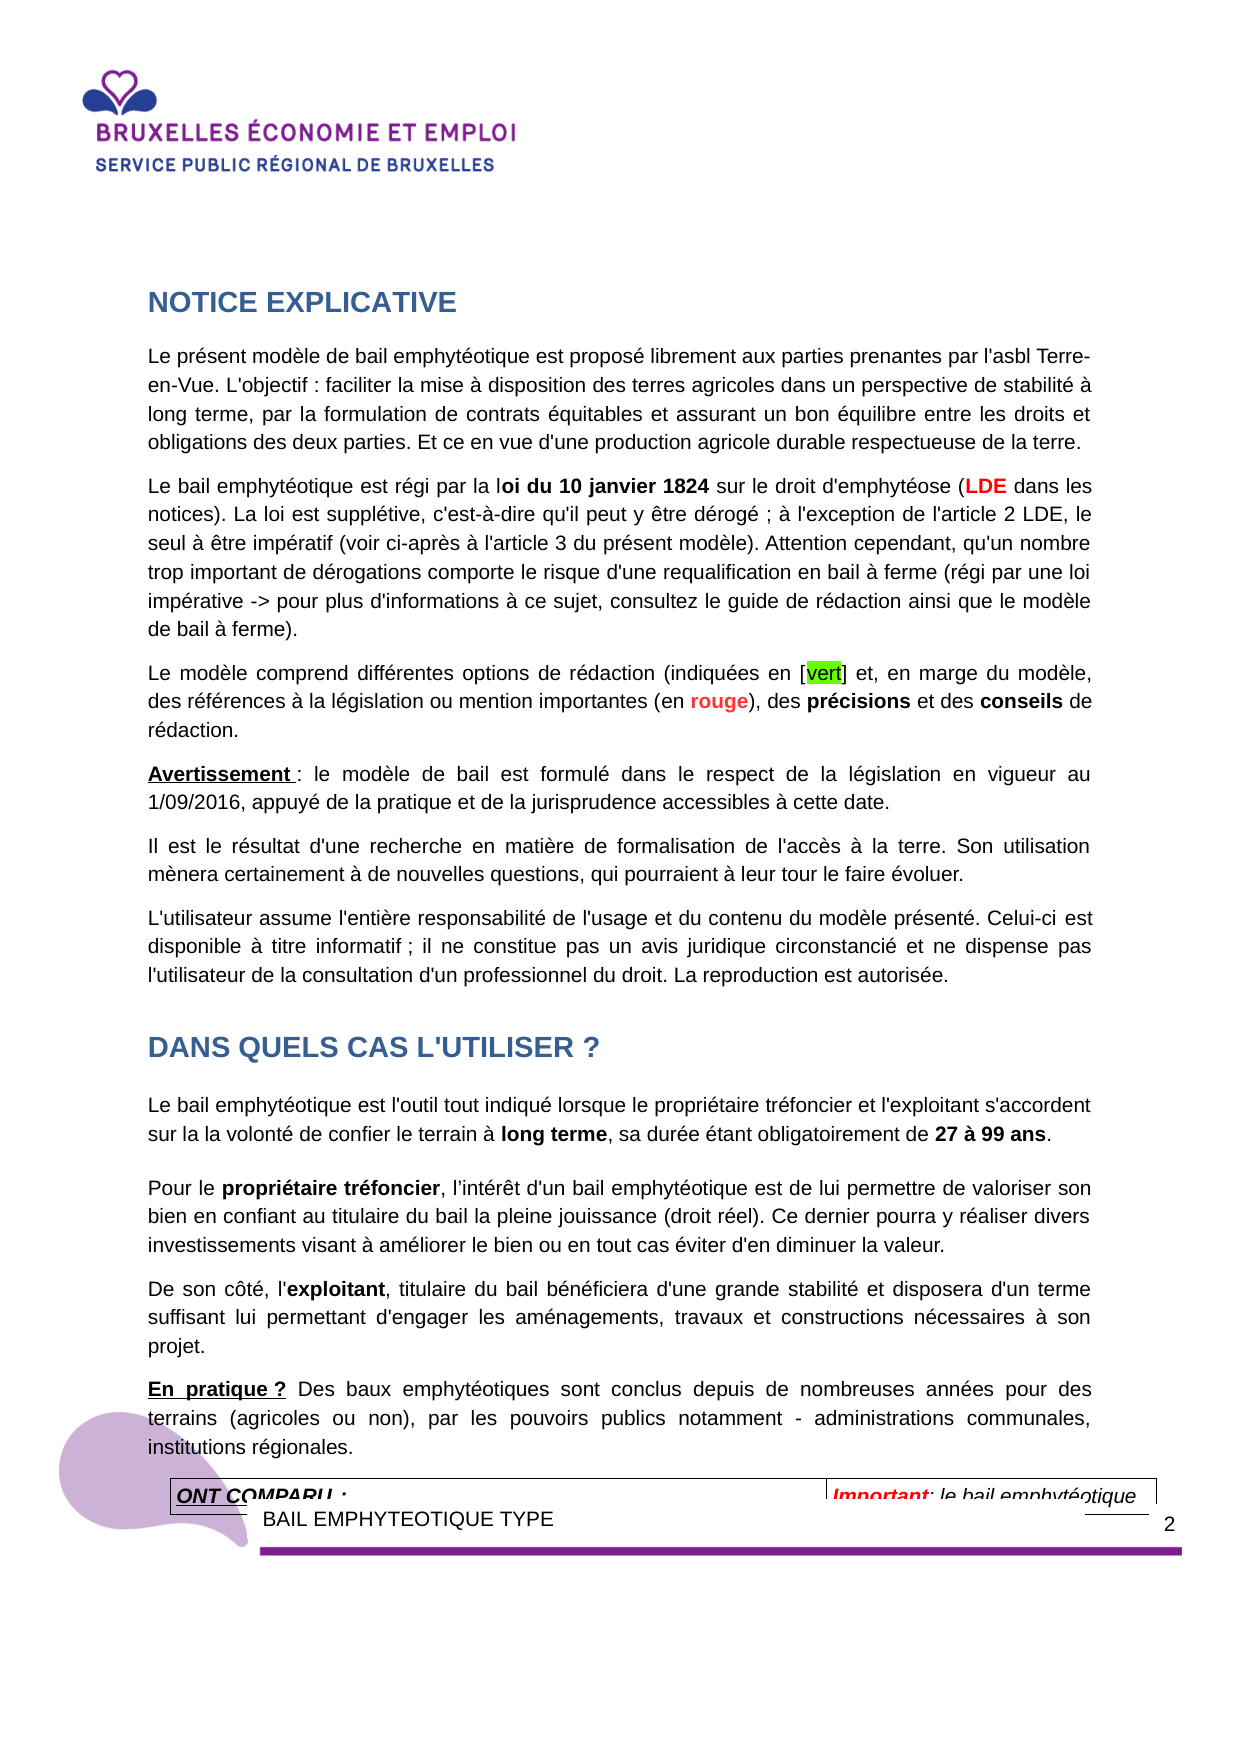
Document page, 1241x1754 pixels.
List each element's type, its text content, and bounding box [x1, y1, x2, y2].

text NOTICE EXPLICATIVE [148, 284, 1092, 318]
text En pratique ? Des baux emphytéotiques sont conclus depuis de nombreuses années pour des terrains (agricoles ou non), par les pouvoirs publics notamment - administrations communales, institutions régionales. [148, 1377, 1092, 1459]
text Le modèle comprend différentes options de rédaction (indiquées en [vert] et, en marge du modèle, des références à la législation ou mention importantes (en rouge), des précisions et des conseils de rédaction. [148, 661, 1092, 742]
text Le bail emphytéotique est régi par la loi du 10 janvier 1824 sur le droit d'emphytéose (LDE dans les notices). La loi est supplétive, c'est-à-dire qu'il peut y être dérogé ; à l'exception de l'article 2 LDE, le seul à être impératif (voir ci-après à l'article 3 du présent modèle). Attention cependant, qu'un nombre trop important de dérogations comporte le risque d'une requalification en bail à ferme (régi par une loi impérative -> pour plus d'informations à ce sujet, consultez le guide de rédaction ainsi que le modèle de bail à ferme). [148, 473, 1092, 641]
text Le bail emphytéotique est l'outil tout indiqué lorsque le propriétaire tréfoncier et l'exploitant s'accordent sur la la volonté de confier le terrain à long terme, sa durée étant obligatoirement de 27 à 99 ans. [148, 1093, 1092, 1146]
text De son côté, l'exploitant, titulaire du bail bénéficiera d'une grande stabilité et disposera d'un terme suffisant lui permettant d'engager les aménagements, travaux et constructions nécessaires à son projet. [148, 1276, 1092, 1358]
text Pour le propriétaire tréfoncier, l’intérêt d'un bail emphytéotique est de lui permettre de valoriser son bien en confiant au titulaire du bail la pleine jouissance (droit réel). Ce dernier pourra y réaliser divers investissements visant à améliorer le bien ou en tout cas éviter d'en diminuer la valeur. [148, 1176, 1092, 1257]
text L'utilisateur assume l'entière responsabilité de l'usage et du contenu du modèle présenté. Celui-ci est disponible à titre informatif ; il ne constitue pas un avis juridique circonstancié et ne dispense pas l'utilisateur de la consultation d'un professionnel du droit. La reproduction est autorisée. [148, 906, 1092, 987]
text Avertissement : le modèle de bail est formulé dans le respect de la législation en vigueur au 1/09/2016, appuyé de la pratique et de la jurisprudence accessibles à cette date. [148, 761, 1092, 814]
table_header Important: le bail emphytéotique [827, 1479, 1156, 1514]
text Le présent modèle de bail emphytéotique est proposé librement aux parties prenantes par l'asbl Terre-en-Vue. L'objectif : faciliter la mise à disposition des terres agricoles dans un perspective de stabilité à long terme, par la formulation de contrats équitables et assurant un bon équilibre entre les droits et obligations des deux parties. Et ce en vue d'une production agricole durable respectueuse de la terre. [148, 344, 1092, 454]
subtitle DANS QUELS CAS L'UTILISER ? [148, 1029, 1092, 1063]
text Il est le résultat d'une recherche en matière de formalisation de l'accès à la terre. Son utilisation mènera certainement à de nouvelles questions, qui pourraient à leur tour le faire évoluer. [148, 833, 1092, 886]
